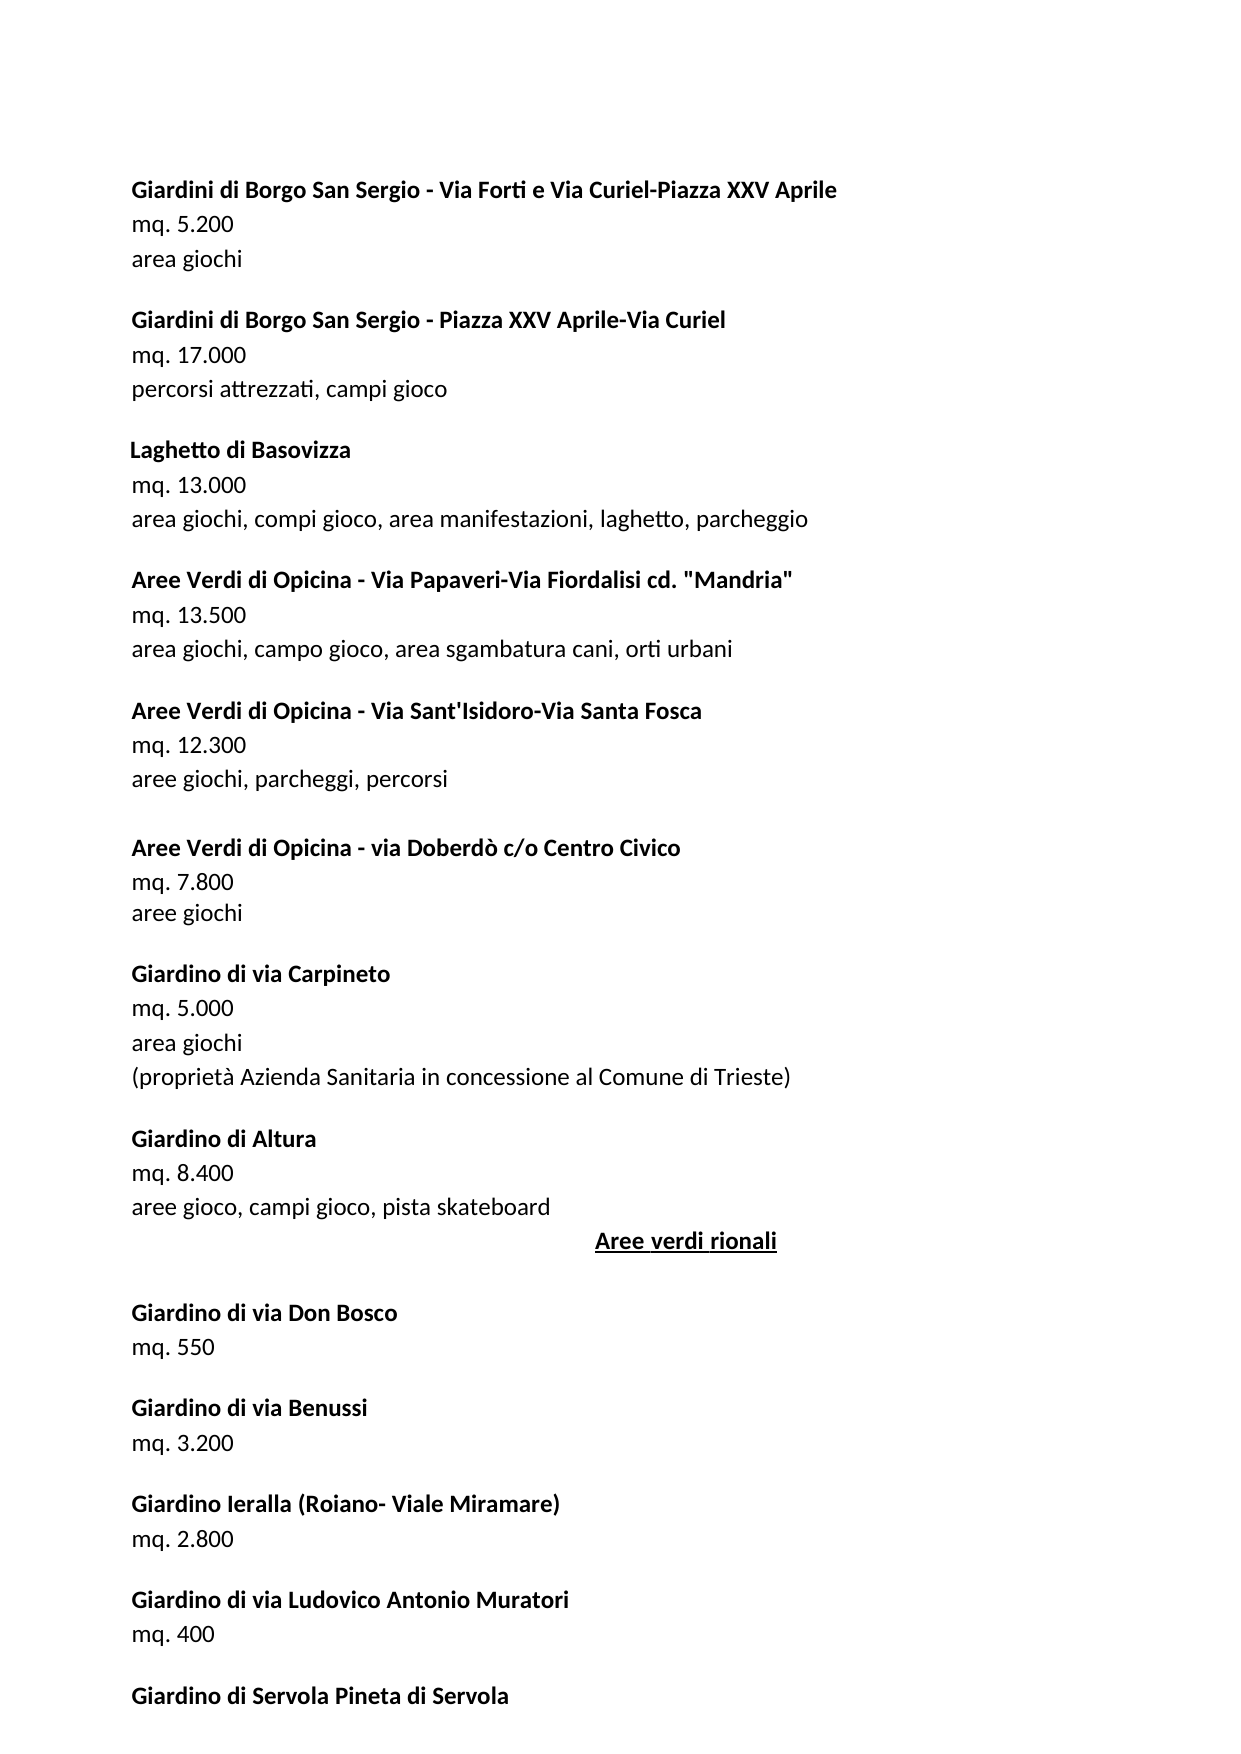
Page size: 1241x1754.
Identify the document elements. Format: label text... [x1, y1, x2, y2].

text Aree Verdi di Opicina - via Doberdò c/o Centro Civico [131, 832, 1240, 862]
text mq. 17.000 [131, 339, 1240, 369]
text (proprietà Azienda Sanitaria in concessione al Comune di Trieste) [131, 1061, 1240, 1092]
text area giochi, compi gioco, area manifestazioni, laghetto, parcheggio [131, 503, 1240, 534]
text area giochi, campo gioco, area sgambatura cani, orti urbani [131, 633, 1240, 664]
subtitle Giardino di Altura [131, 1123, 1240, 1153]
subtitle Giardino di via Ludovico Antonio Muratori [131, 1584, 1240, 1615]
text mq. 13.000 [131, 469, 1240, 499]
subtitle Giardini di Borgo San Sergio - Piazza XXV Aprile-Via Curiel [131, 304, 1240, 335]
text aree giochi, parcheggi, percorsi [131, 763, 1240, 794]
text Aree verdi rionali [131, 1226, 1240, 1256]
text aree gioco, campi gioco, pista skateboard [131, 1191, 1240, 1222]
subtitle Aree Verdi di Opicina - Via Papaveri-Via Fiordalisi cd. "Mandria" [131, 565, 1240, 595]
text mq. 400 [131, 1618, 1240, 1649]
text mq. 5.200 [131, 209, 1240, 239]
text mq. 8.400 [131, 1157, 1240, 1188]
text area giochi [131, 1027, 1240, 1057]
subtitle Giardino di Servola Pineta di Servola [131, 1680, 1240, 1711]
text mq. 3.200 [131, 1427, 1240, 1458]
subtitle Giardini di Borgo San Sergio - Via Forti e Via Curiel-Piazza XXV Aprile [131, 174, 1240, 205]
text mq. 7.800 [131, 866, 1240, 897]
text mq. 12.300 [131, 729, 1240, 760]
text Giardino di via Don Bosco [131, 1297, 1240, 1327]
subtitle Laghetto di Basovizza [130, 435, 1240, 465]
subtitle Giardino di via Carpineto [131, 958, 1240, 989]
text percorsi attrezzati, campi gioco [131, 373, 1240, 403]
text mq. 5.000 [131, 993, 1240, 1023]
text mq. 550 [131, 1331, 1240, 1362]
text mq. 2.800 [131, 1523, 1240, 1553]
text mq. 13.500 [131, 599, 1240, 630]
subtitle Aree Verdi di Opicina - Via Sant'Isidoro-Via Santa Fosca [131, 695, 1240, 726]
text aree giochi [131, 897, 1240, 927]
subtitle Giardino Ieralla (Roiano- Viale Miramare) [131, 1488, 1240, 1519]
text area giochi [131, 243, 1240, 273]
subtitle Giardino di via Benussi [131, 1392, 1240, 1423]
